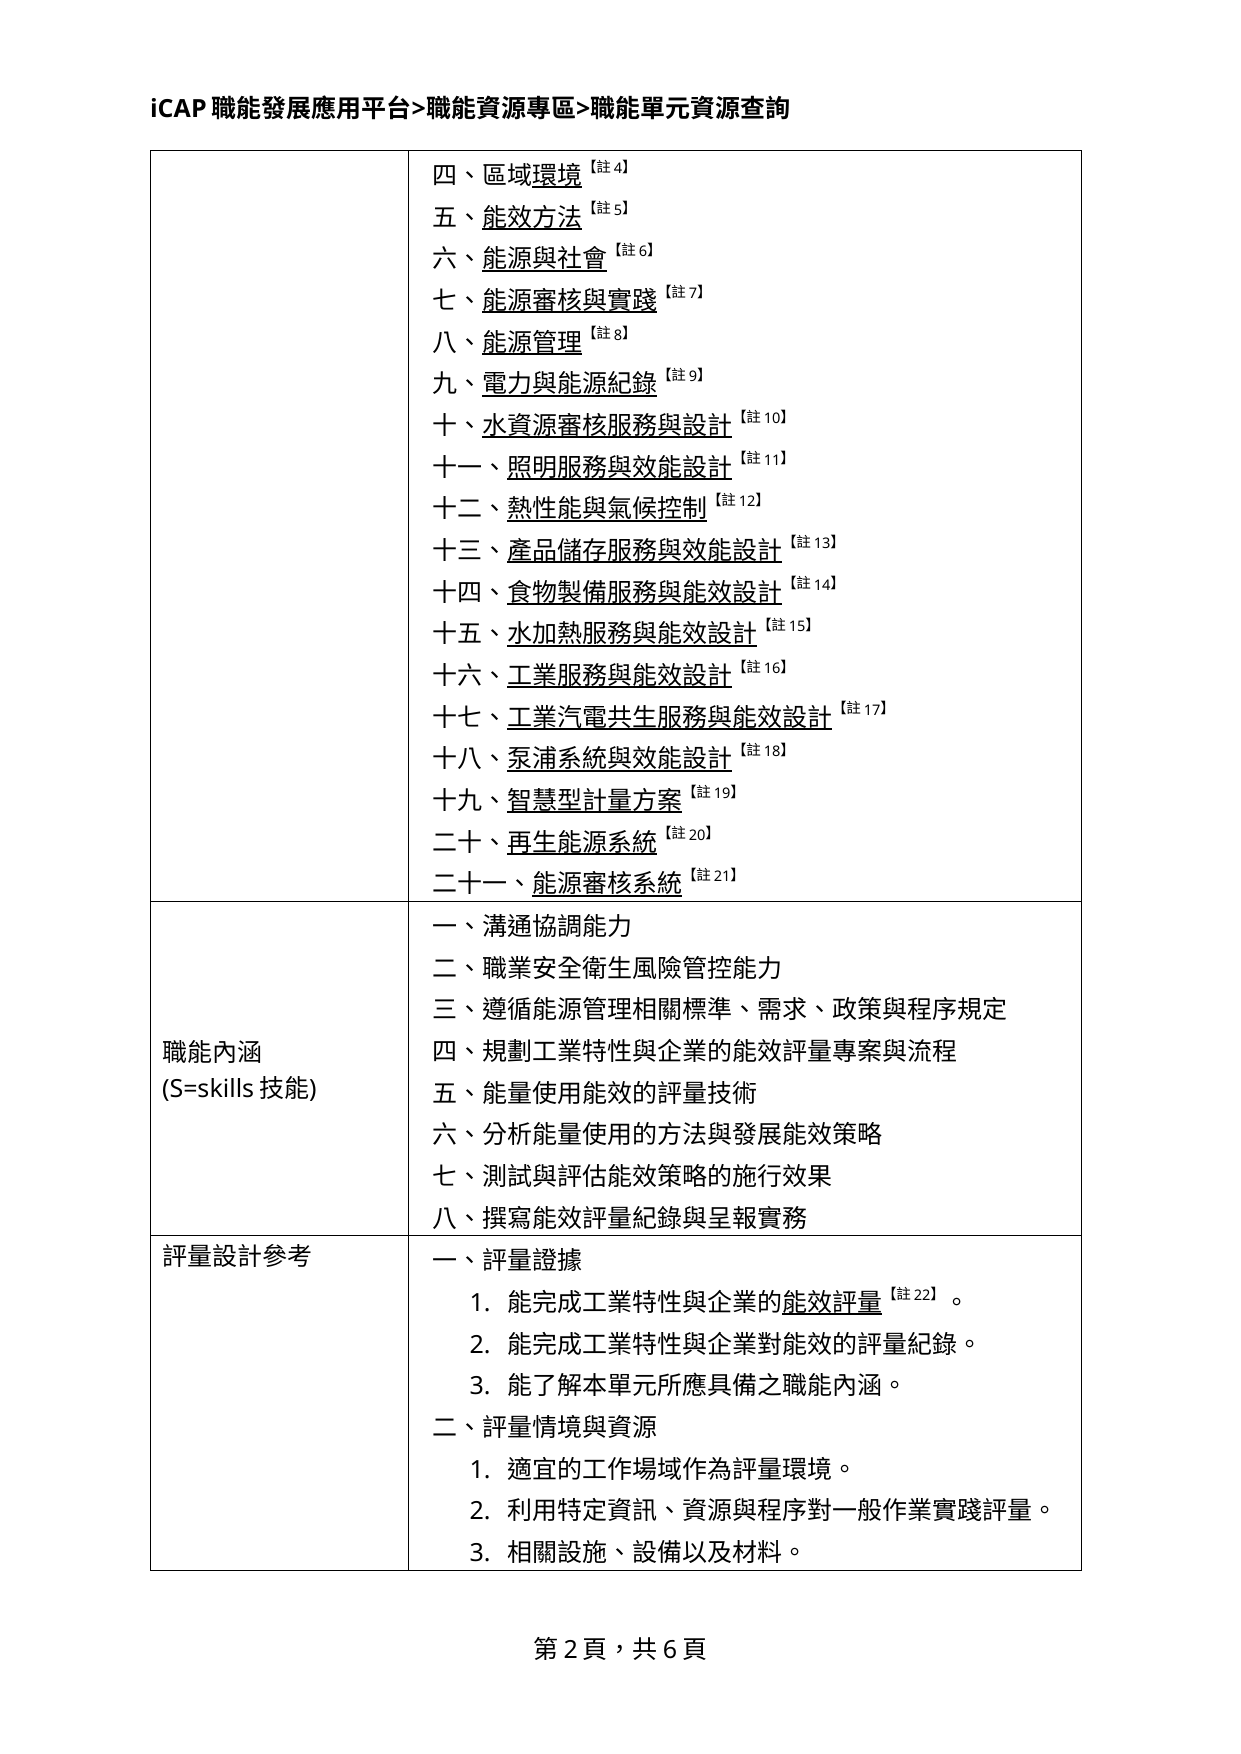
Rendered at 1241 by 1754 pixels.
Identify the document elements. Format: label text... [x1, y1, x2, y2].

table_cell 四、區域環境【註4】 五、能效方法【註5】 六、能源與社會【註6】 七、能源審核與實踐【註7】 八、能源管理【註8】 九、電力與能源紀錄【註9】 十、水資源審核服務與設計【註10】 十一、照明服務與效能設計【註11】 十二、熱性能與氣候控制【註12】 十三、產品儲存服務與效能設計【註13】 十四、食物製備服務與能效設計【註14】 十五、水加熱服務與能效設計【註15】 十六、工業服務與能效設計【註16】 十七、工業汽電共生服務與能效設計【註17】 十八、泵浦系統與效能設計【註18】 十九、智慧型計量方案【註19】 二十、再生能源系統【註20】 二十一、能源審核系統【註21】 [409, 151, 1081, 901]
table_cell 職能內涵 (S=skills技能) [151, 902, 408, 1235]
table_cell 一、溝通協調能力 二、職業安全衛生風險管控能力 三、遵循能源管理相關標準、需求、政策與程序規定 四、規劃工業特性與企業的能效評量專案與流程 五、能量使用能效的評量技術 六、分析能量使用的方法與發展能效策略 七、測試與評估能效策略的施行效果 八、撰寫能效評量紀錄與呈報實務 [409, 902, 1081, 1235]
table_cell 一、評量證據 能完成工業特性與企業的能效評量【註22】。 能完成工業特性與企業對能效的評量紀錄。 能了解本單元所應具備之職能內涵。 二、評量情境與資源 適宜的工作場域作為評量環境。 利用特定資訊、資源與程序對一般作業實踐評量。 相關設施、設備以及材料。 職業安全衛生之策略、作業程序等相關規範。 評量情境須儘量符合實務工作現場環境。 能反應目前業界在維護計畫的發展與實行慣例之相關資源。 三、評量方法 進行個案討論，以評估受評者對商業設備能效之熟悉度。 評量者設計狀況題庫，評估受評者之問題處理能力。 評量者提供模擬情境，觀察受評者進行評量之過程。 [409, 1236, 1081, 1570]
table_cell 評量設計參考 [151, 1236, 408, 1570]
table_cell [151, 151, 408, 901]
